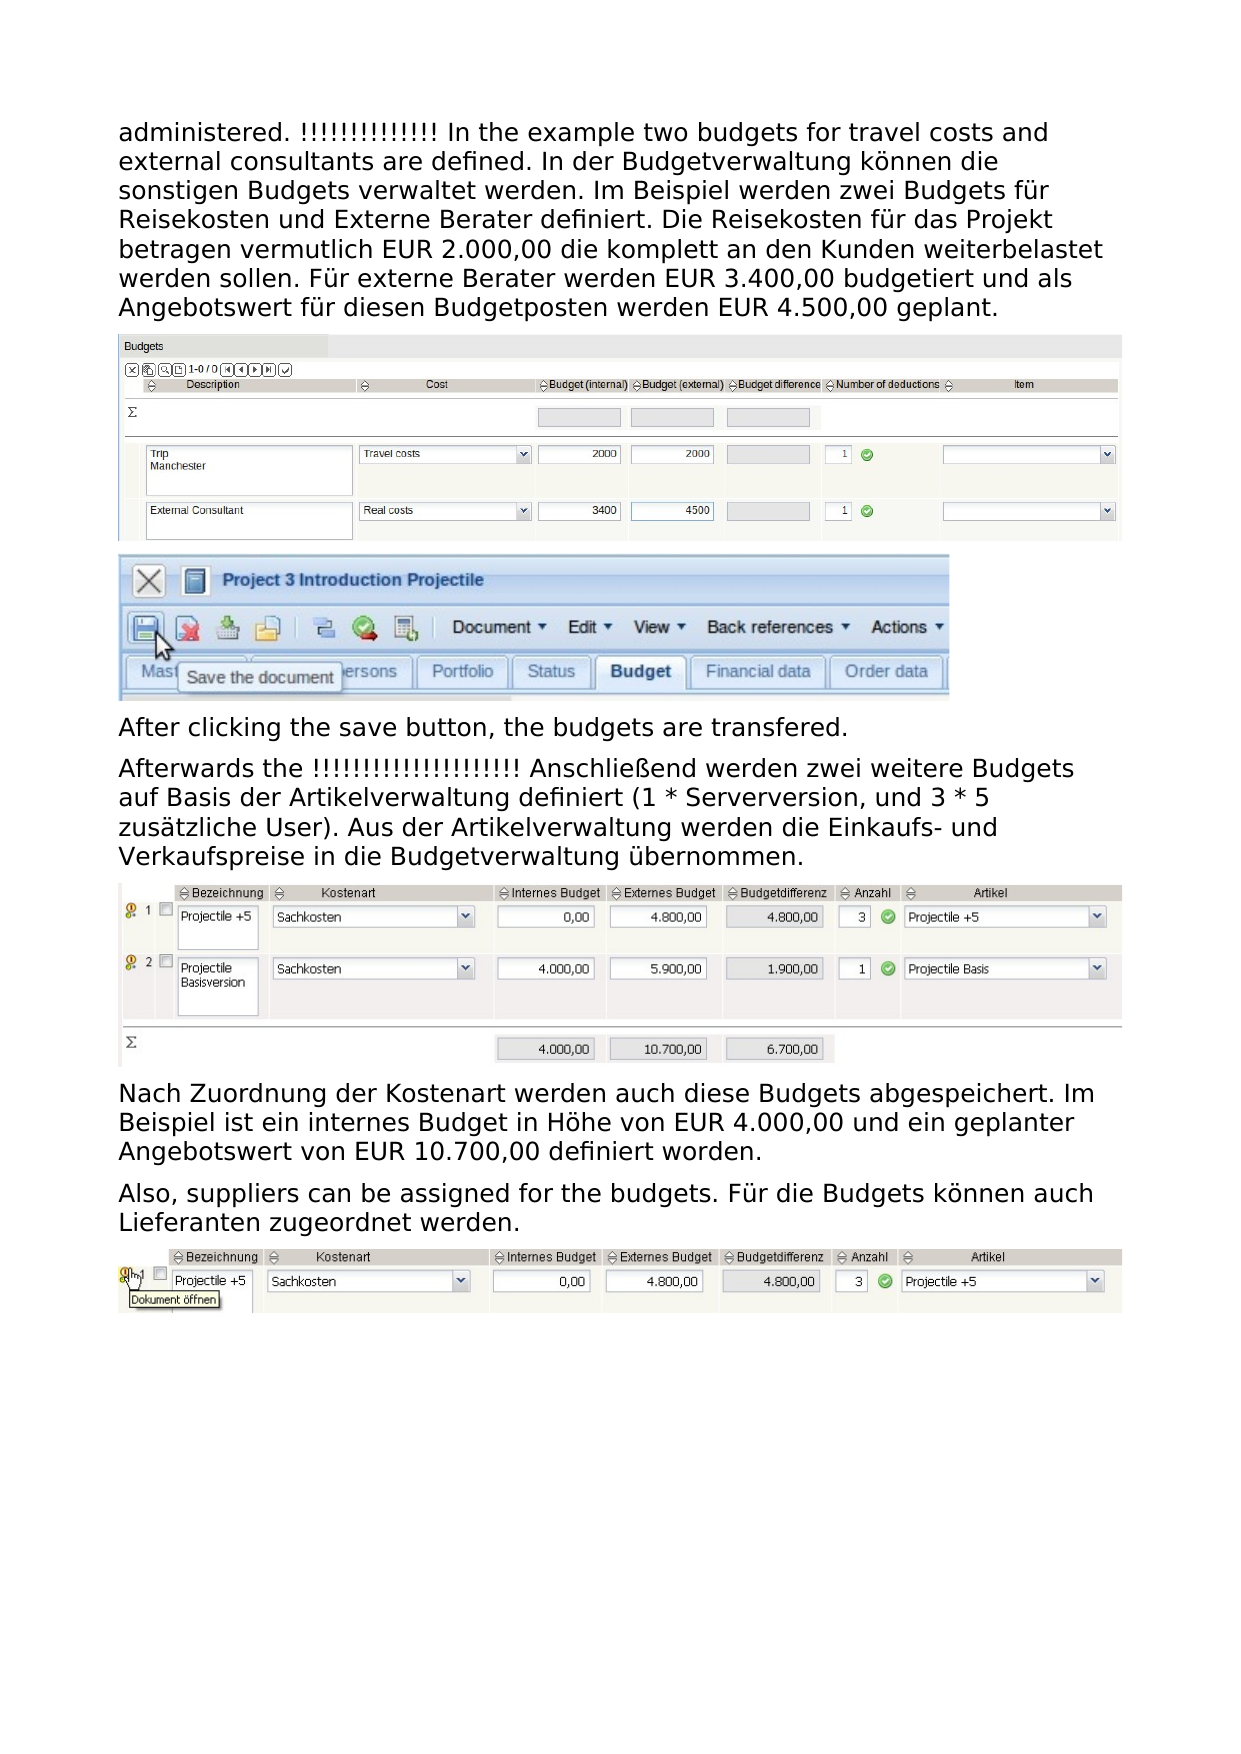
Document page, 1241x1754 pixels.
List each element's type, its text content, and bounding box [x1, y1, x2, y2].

picture [118, 883, 1123, 1067]
picture [118, 553, 950, 701]
text Also, suppliers can be assigned for the budgets. Für die Budgets können auch Lieferanten zugeordnet werden. [118, 1179, 1122, 1237]
text Nach Zuordnung der Kostenart werden auch diese Budgets abgespeichert. Im Beispiel ist ein internes Budget in Höhe von EUR 4.000,00 und ein geplanter Angebotswert von EUR 10.700,00 definiert worden. [118, 1079, 1122, 1166]
picture [118, 334, 1123, 541]
text Afterwards the !!!!!!!!!!!!!!!!!!!!! Anschließend werden zwei weitere Budgets auf Basis der Artikelverwaltung definiert (1 * Serverversion, und 3 * 5 zusätzliche User). Aus der Artikelverwaltung werden die Einkaufs- und Verkaufspreise in die Budgetverwaltung übernommen. [118, 754, 1122, 871]
text administered. !!!!!!!!!!!!!! In the example two budgets for travel costs and external consultants are defined. In der Budgetverwaltung können die sonstigen Budgets verwaltet werden. Im Beispiel werden zwei Budgets für Reisekosten und Externe Berater definiert. Die Reisekosten für das Projekt betragen vermutlich EUR 2.000,00 die komplett an den Kunden weiterbelastet werden sollen. Für externe Berater werden EUR 3.400,00 budgetiert und als Angebotswert für diesen Budgetposten werden EUR 4.500,00 geplant. [118, 118, 1122, 322]
text After clicking the save button, the budgets are transfered. [118, 713, 1122, 742]
picture [118, 1249, 1123, 1313]
